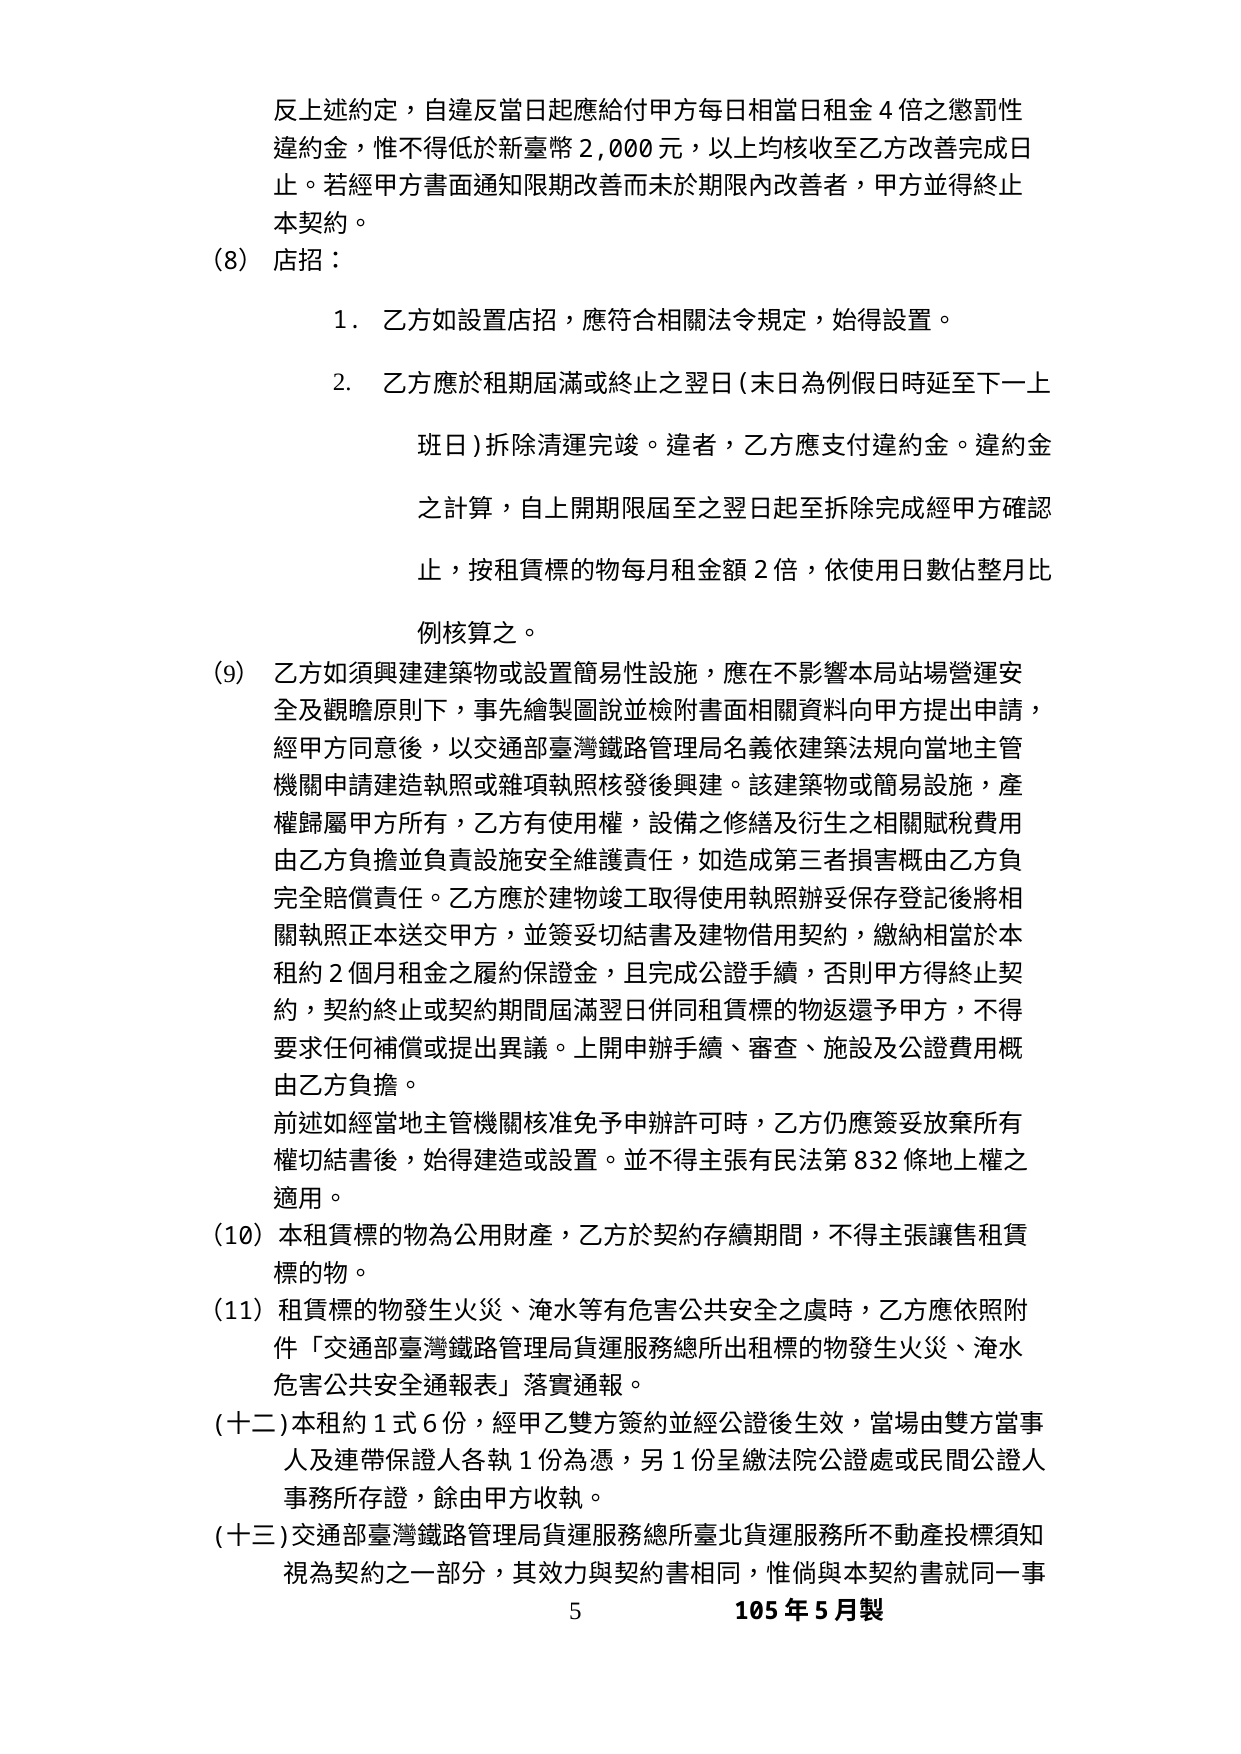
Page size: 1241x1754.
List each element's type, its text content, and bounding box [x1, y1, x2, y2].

text (十三)交通部臺灣鐵路管理局貨運服務總所臺北貨運服務所不動產投標須知視為契約之一部分，其效力與契約書相同，惟倘與本契約書就同一事 [211, 1514, 1047, 1589]
list 乙方如設置店招，應符合相關法令規定，始得設置。 [332, 277, 1053, 339]
list 租賃標的物發生火災、淹水等有危害公共安全之虞時，乙方應依照附件「交通部臺灣鐵路管理局貨運服務總所出租標的物發生火災、淹水危害公共安全通報表」落實通報。 [198, 1289, 1047, 1402]
list 反上述約定，自違反當日起應給付甲方每日相當日租金4倍之懲罰性違約金，惟不得低於新臺幣2,000元，以上均核收至乙方改善完成日止。若經甲方書面通知限期改善而未於期限內改善者，甲方並得終止本契約。 [198, 89, 1047, 239]
list 乙方應於租期屆滿或終止之翌日(末日為例假日時延至下一上班日)拆除清運完竣。違者，乙方應支付違約金。違約金之計算，自上開期限屆至之翌日起至拆除完成經甲方確認止，按租賃標的物每月租金額2倍，依使用日數佔整月比例核算之。 [333, 339, 1053, 652]
list 乙方如須興建建築物或設置簡易性設施，應在不影響本局站場營運安全及觀瞻原則下，事先繪製圖說並檢附書面相關資料向甲方提出申請，經甲方同意後，以交通部臺灣鐵路管理局名義依建築法規向當地主管機關申請建造執照或雜項執照核發後興建。該建築物或簡易設施，產權歸屬甲方所有，乙方有使用權，設備之修繕及衍生之相關賦稅費用由乙方負擔並負責設施安全維護責任，如造成第三者損害概由乙方負完全賠償責任。乙方應於建物竣工取得使用執照辦妥保存登記後將相關執照正本送交甲方，並簽妥切結書及建物借用契約，繳納相當於本租約2個月租金之履約保證金，且完成公證手續，否則甲方得終止契約，契約終止或契約期間屆滿翌日併同租賃標的物返還予甲方，不得要求任何補償或提出異議。上開申辦手續、審查、施設及公證費用概由乙方負擔。 [198, 652, 1047, 1102]
list 店招： [198, 239, 1047, 277]
text (十二)本租約1式6份，經甲乙雙方簽約並經公證後生效，當場由雙方當事人及連帶保證人各執1份為憑，另1份呈繳法院公證處或民間公證人事務所存證，餘由甲方收執。 [211, 1402, 1047, 1514]
text 前述如經當地主管機關核准免予申辦許可時，乙方仍應簽妥放棄所有權切結書後，始得建造或設置。並不得主張有民法第832條地上權之適用。 [273, 1102, 1047, 1214]
list 本租賃標的物為公用財產，乙方於契約存續期間，不得主張讓售租賃標的物。 [198, 1214, 1047, 1289]
